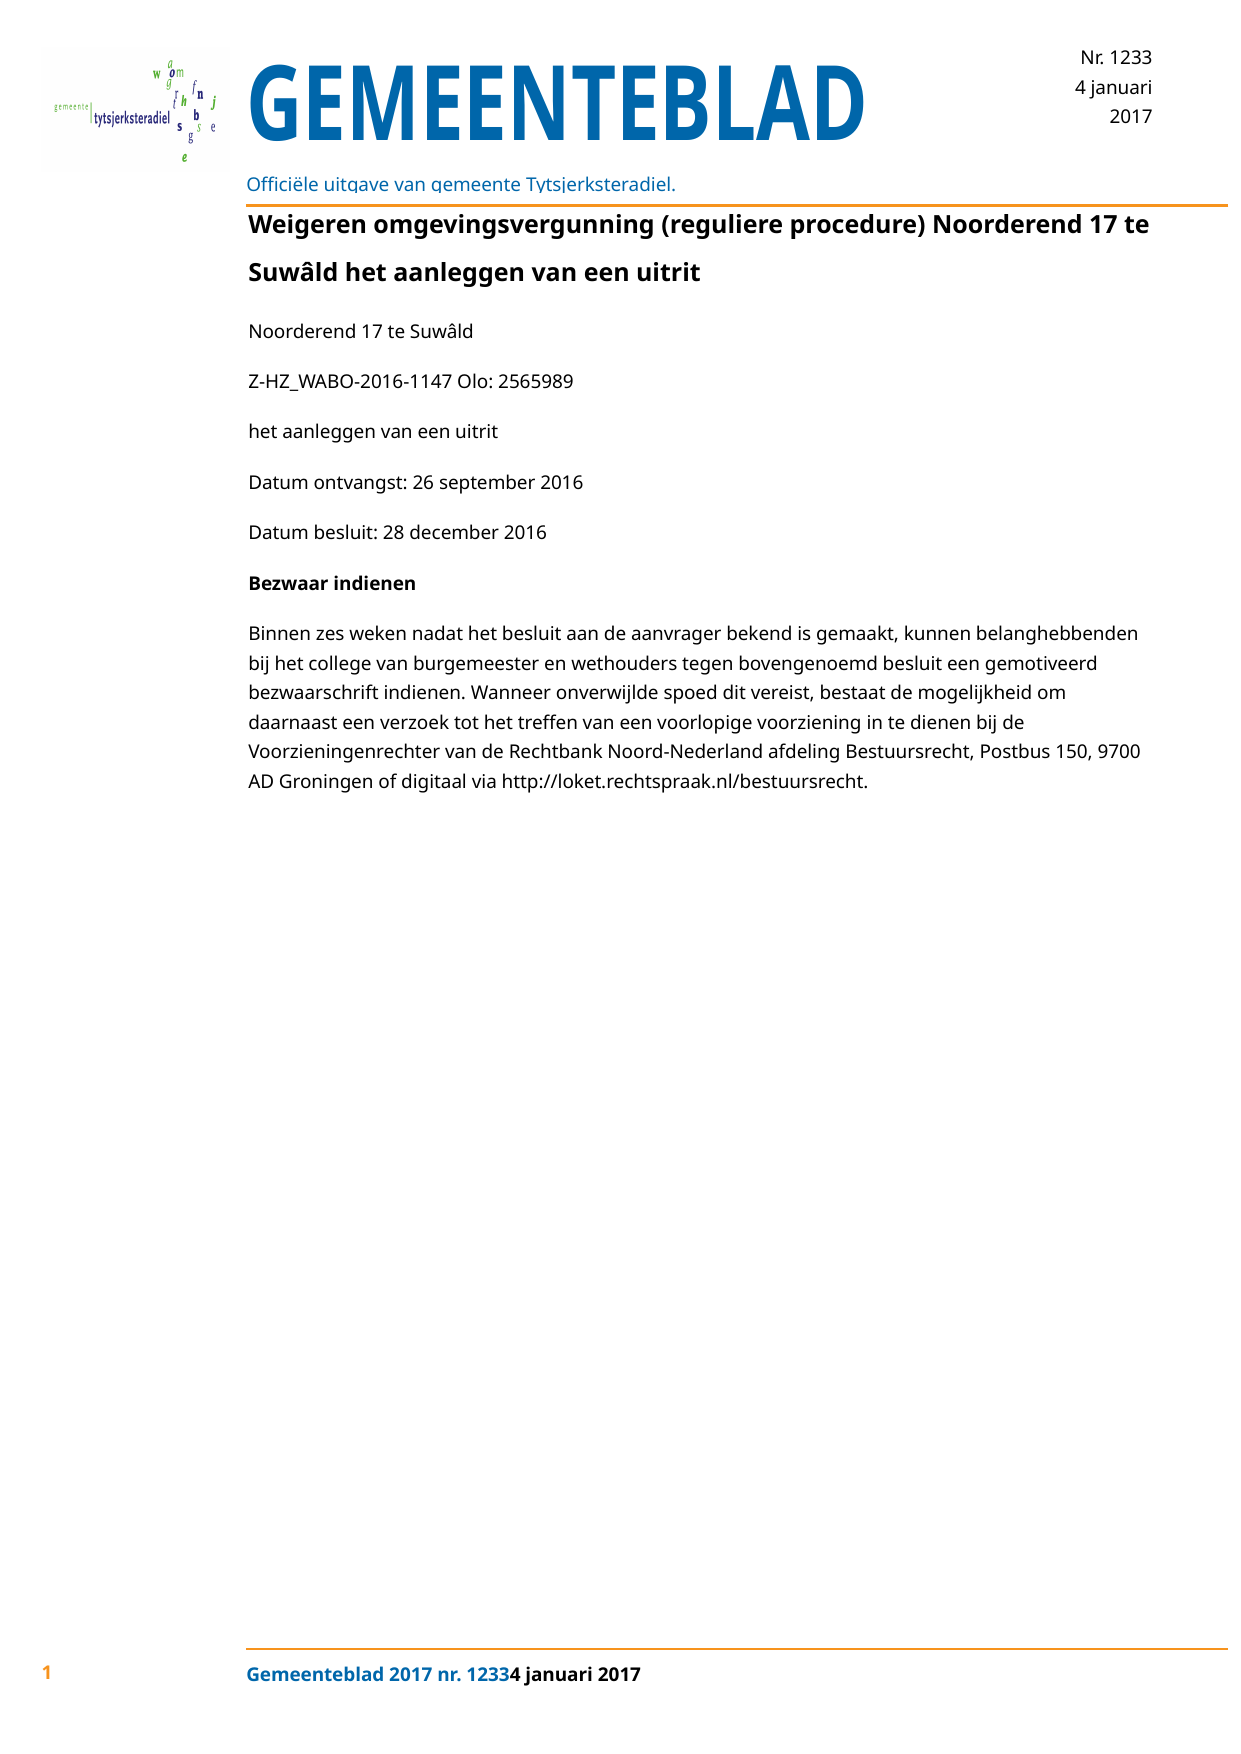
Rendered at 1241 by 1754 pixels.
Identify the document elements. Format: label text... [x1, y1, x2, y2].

text het aanleggen van een uitrit [248, 419, 1152, 444]
text Noorderend 17 te Suwâld [248, 318, 1152, 344]
text Z-HZ_WABO-2016-1147 Olo: 2565989 [248, 368, 1152, 394]
text Bezwaar indienen [248, 570, 1152, 596]
text Binnen zes weken nadat het besluit aan de aanvrager bekend is gemaakt, kunnen belanghebbenden bij het college van burgemeester en wethouders tegen bovengenoemd besluit een gemotiveerd bezwaarschrift indienen. Wanneer onverwijlde spoed dit vereist, bestaat de mogelijkheid om daarnaast een verzoek tot het treffen van een voorlopige voorziening in te dienen bij de Voorzieningenrechter van de Rechtbank Noord-Nederland afdeling Bestuursrecht, Postbus 150, 9700 AD Groningen of digitaal via http://loket.rechtspraak.nl/bestuursrecht. [248, 620, 1152, 794]
text Datum ontvangst: 26 september 2016 [248, 469, 1152, 495]
text Weigeren omgevingsvergunning (reguliere procedure) Noorderend 17 te Suwâld het aanleggen van een uitrit [248, 207, 1152, 288]
text Datum besluit: 28 december 2016 [248, 519, 1152, 545]
picture [41, 47, 231, 172]
